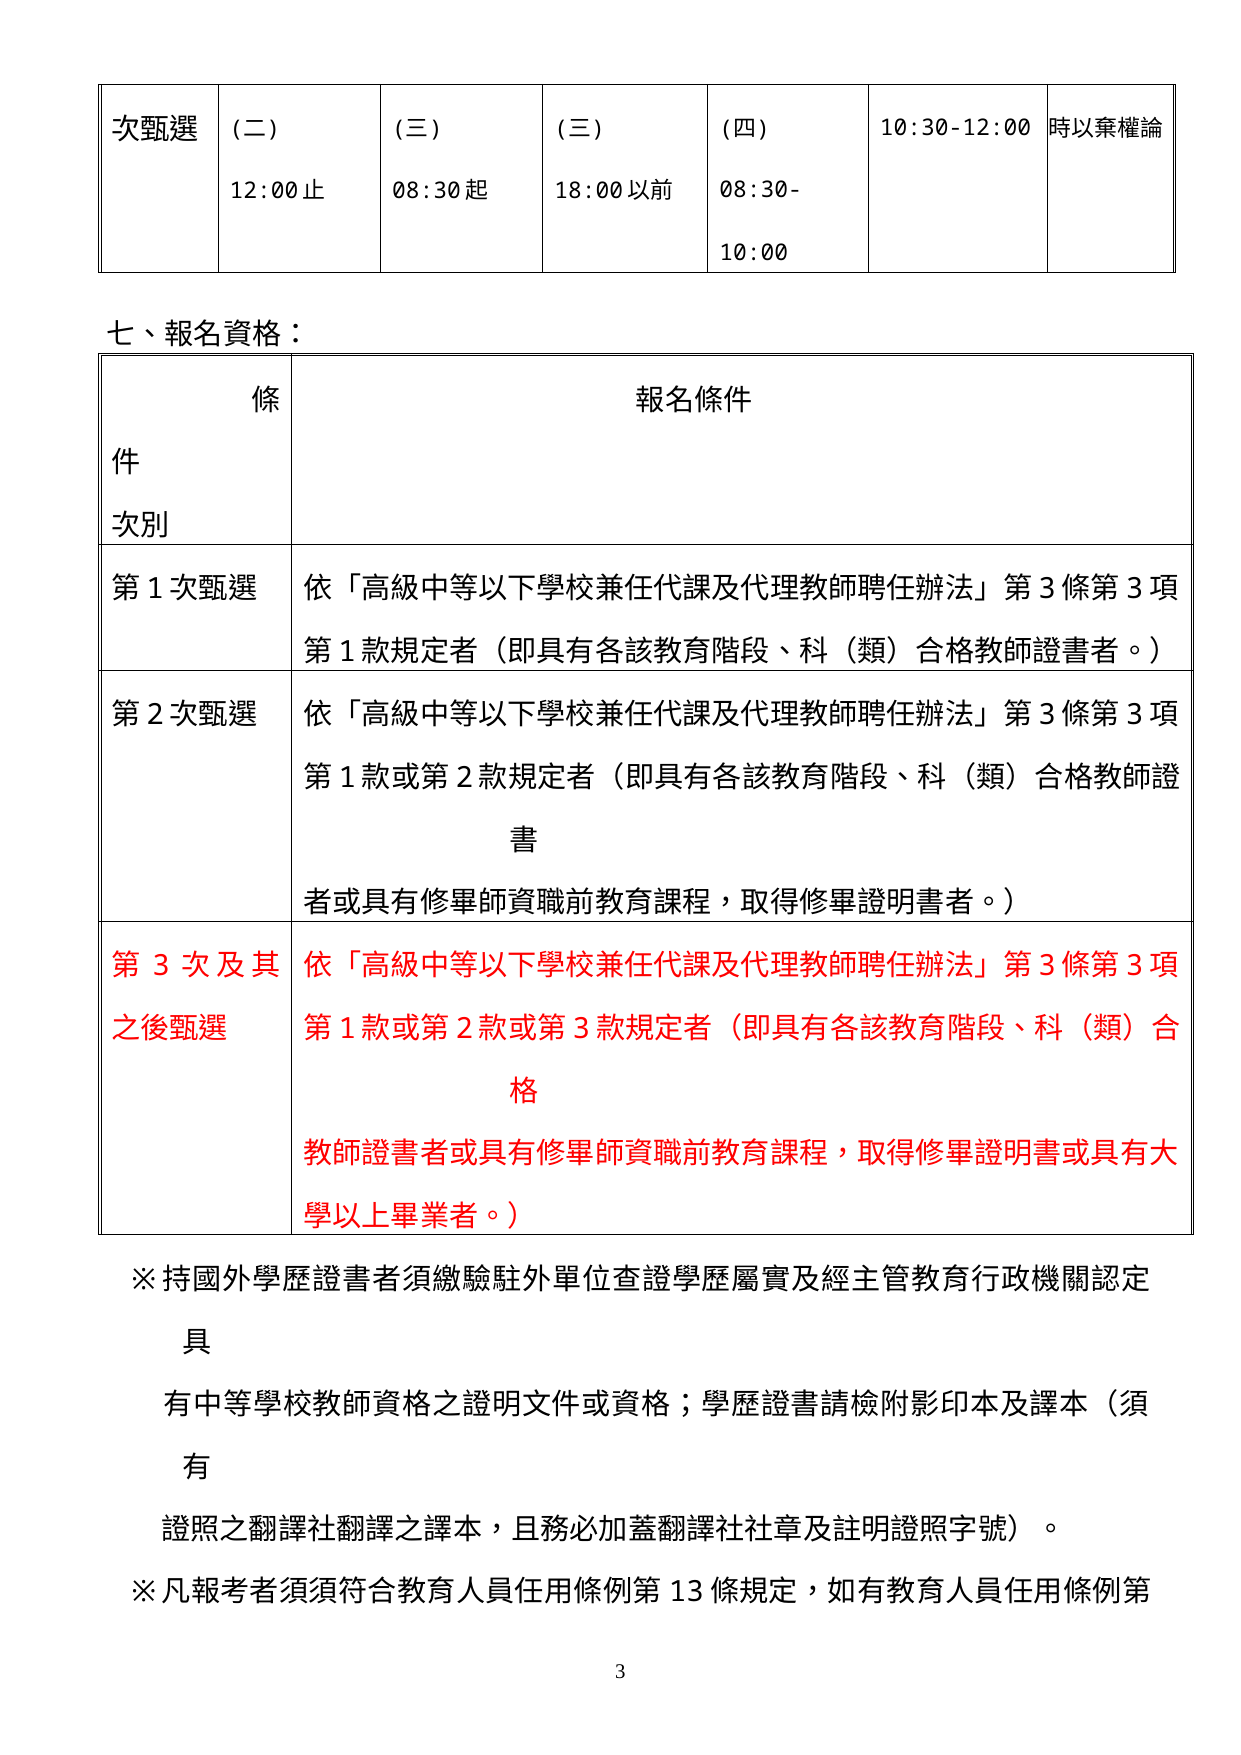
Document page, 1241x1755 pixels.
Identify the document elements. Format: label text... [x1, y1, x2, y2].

table_cell 第2次甄選 [102, 671, 291, 921]
table_cell 第1次甄選 [102, 545, 291, 669]
table_header 條件 次別 [102, 356, 291, 543]
text ※持國外學歷證書者須繳驗駐外單位查證學歷屬實及經主管教育行政機關認定具 [126, 1235, 1152, 1360]
table_cell (四) 08:30-10:00 [708, 85, 868, 272]
table_cell (二) 12:00止 [219, 85, 380, 272]
table_cell 第3次及其之後甄選 [102, 922, 291, 1234]
table_cell (三) 08:30起 [381, 85, 542, 272]
table_header 報名條件 [292, 356, 1191, 543]
table_cell 次甄選 [102, 85, 218, 272]
table_cell 依「高級中等以下學校兼任代課及代理教師聘任辦法」第3條第3項 第1款規定者（即具有各該教育階段、科（類）合格教師證書者。） [292, 545, 1191, 669]
text 有中等學校教師資格之證明文件或資格；學歷證書請檢附影印本及譯本（須有 [126, 1360, 1152, 1485]
table_cell 依「高級中等以下學校兼任代課及代理教師聘任辦法」第3條第3項 第1款或第2款或第3款規定者（即具有各該教育階段、科（類）合格 教師證書者或具有修畢師資職前教育課程，取得修畢證明書或具有大 學以上畢業者。） [292, 922, 1191, 1234]
text ※凡報考者須須符合教育人員任用條例第13條規定，如有教育人員任用條例第 [126, 1548, 1152, 1610]
table_cell 10:30-12:00 [869, 85, 1047, 272]
table_cell 時以棄權論 [1048, 85, 1173, 272]
table_cell (三) 18:00以前 [543, 85, 707, 272]
text 七、報名資格： [89, 290, 1152, 353]
text 證照之翻譯社翻譯之譯本，且務必加蓋翻譯社社章及註明證照字號）。 [126, 1485, 1152, 1548]
table_cell 依「高級中等以下學校兼任代課及代理教師聘任辦法」第3條第3項 第1款或第2款規定者（即具有各該教育階段、科（類）合格教師證書 者或具有修畢師資職前教育課程，取得修畢證明書者。） [292, 671, 1191, 921]
